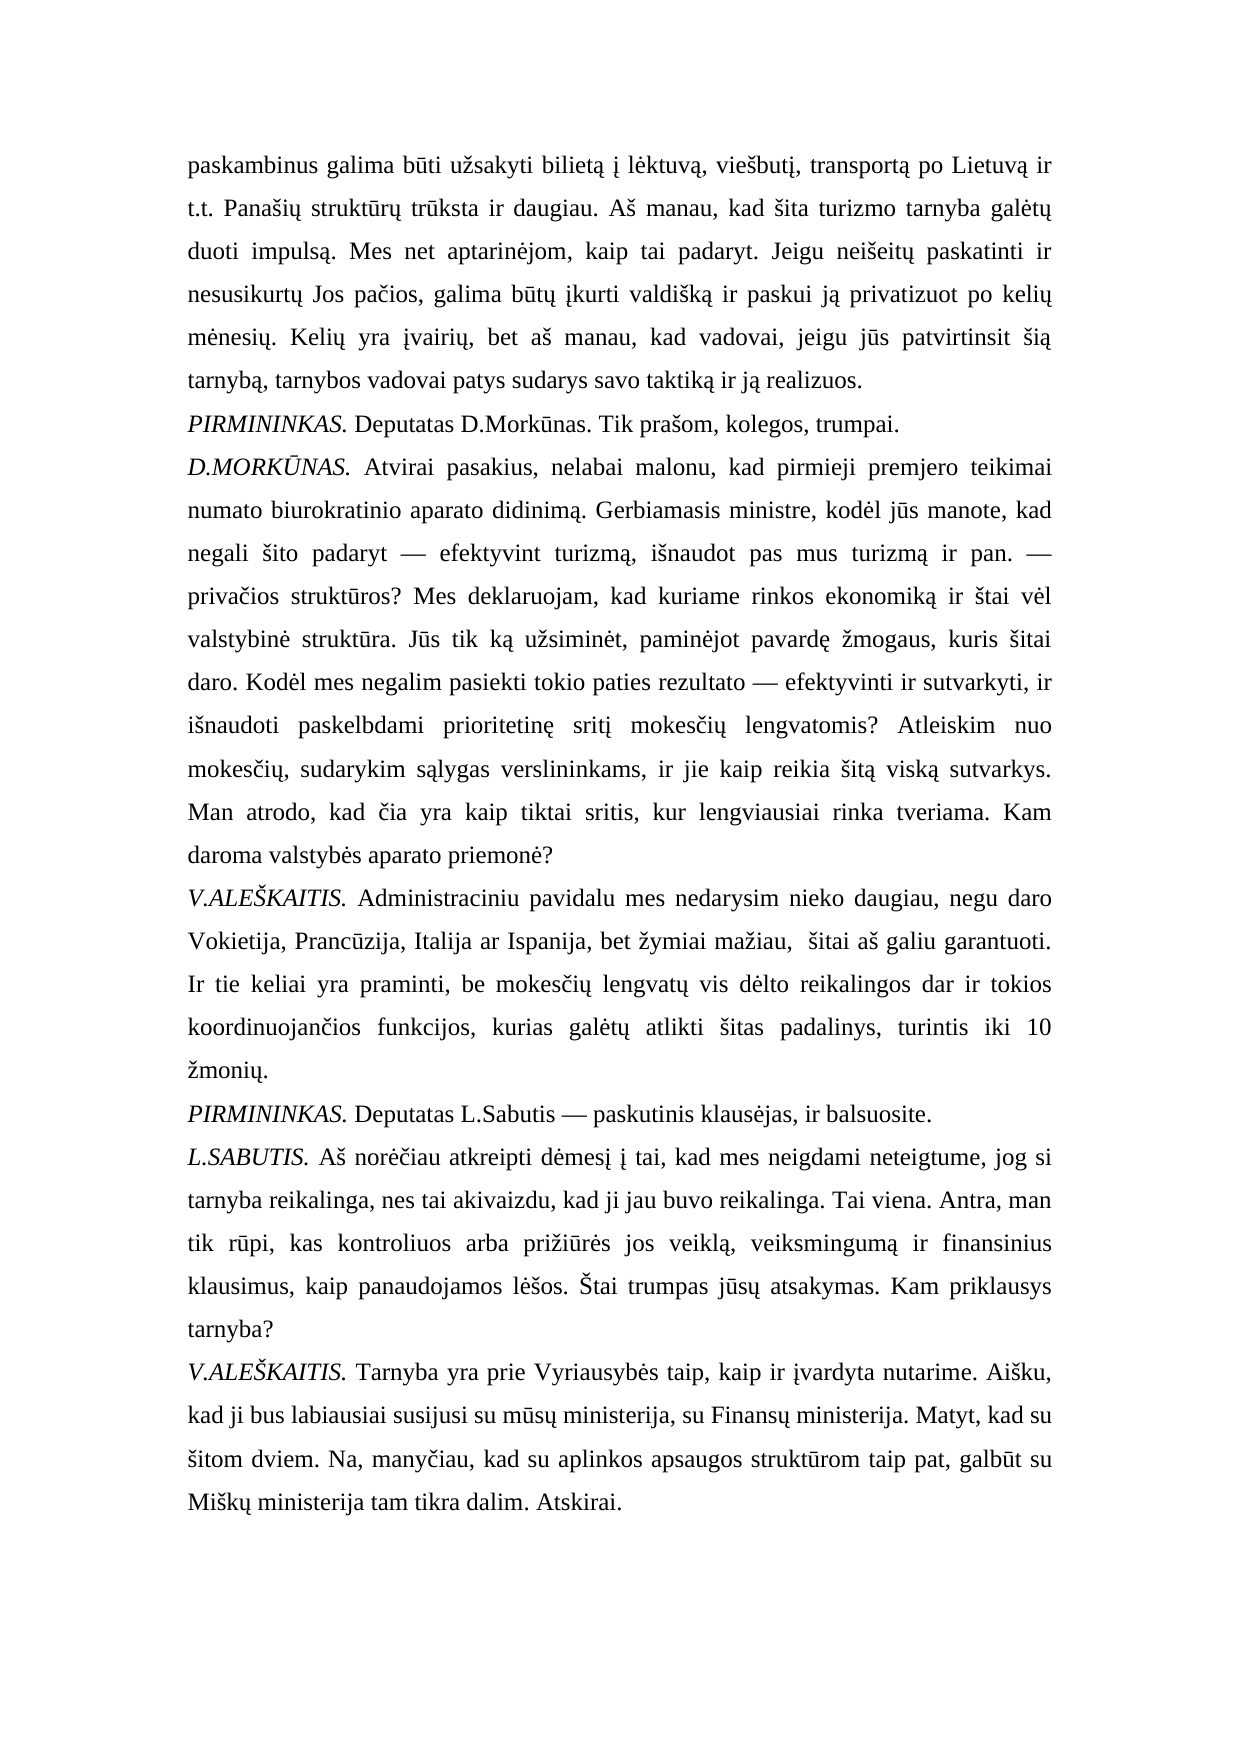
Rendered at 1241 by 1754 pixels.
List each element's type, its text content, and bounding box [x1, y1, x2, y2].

text PIRMININKAS. Deputatas D.Morkūnas. Tik prašom, kolegos, trumpai. [187, 409, 1053, 437]
text D.MORKŪNAS. Atvirai pasakius, nelabai malonu, kad pirmieji premjero teikimai numato biurokratinio aparato didinimą. Gerbiamasis ministre, kodėl jūs manote, kad negali šito padaryt — efektyvint turizmą, išnaudot pas mus turizmą ir pan. — privačios struktūros? Mes deklaruojam, kad kuriame rinkos ekonomiką ir štai vėl valstybinė struktūra. Jūs tik ką užsiminėt, paminėjot pavardę žmogaus, kuris šitai daro. Kodėl mes negalim pasiekti tokio paties rezultato — efektyvinti ir sutvarkyti, ir išnaudoti paskelbdami prioritetinę sritį mokesčių lengvatomis? Atleiskim nuo mokesčių, sudarykim sąlygas verslininkams, ir jie kaip reikia šitą viską sutvarkys. Man atrodo, kad čia yra kaip tiktai sritis, kur lengviausiai rinka tveriama. Kam daroma valstybės aparato priemonė? [187, 452, 1053, 869]
text paskambinus galima būti užsakyti bilietą į lėktuvą, viešbutį, transportą po Lietuvą ir t.t. Panašių struktūrų trūksta ir daugiau. Aš manau, kad šita turizmo tarnyba galėtų duoti impulsą. Mes net aptarinėjom, kaip tai padaryt. Jeigu neišeitų paskatinti ir nesusikurtų Jos pačios, galima būtų įkurti valdišką ir paskui ją privatizuot po kelių mėnesių. Kelių yra įvairių, bet aš manau, kad vadovai, jeigu jūs patvirtinsit šią tarnybą, tarnybos vadovai patys sudarys savo taktiką ir ją realizuos. [187, 150, 1053, 394]
text PIRMININKAS. Deputatas L.Sabutis — paskutinis klausėjas, ir balsuosite. [187, 1099, 1053, 1127]
text L.SABUTIS. Aš norėčiau atkreipti dėmesį į tai, kad mes neigdami neteigtume, jog si tarnyba reikalinga, nes tai akivaizdu, kad ji jau buvo reikalinga. Tai viena. Antra, man tik rūpi, kas kontroliuos arba prižiūrės jos veiklą, veiksmingumą ir finansinius klausimus, kaip panaudojamos lėšos. Štai trumpas jūsų atsakymas. Kam priklausys tarnyba? [187, 1142, 1053, 1343]
text V.ALEŠKAITIS. Administraciniu pavidalu mes nedarysim nieko daugiau, negu daro Vokietija, Prancūzija, Italija ar Ispanija, bet žymiai mažiau, šitai aš galiu garantuoti. Ir tie keliai yra praminti, be mokesčių lengvatų vis dėlto reikalingos dar ir tokios koordinuojančios funkcijos, kurias galėtų atlikti šitas padalinys, turintis iki 10 žmonių. [187, 883, 1053, 1084]
text V.ALEŠKAITIS. Tarnyba yra prie Vyriausybės taip, kaip ir įvardyta nutarime. Aišku, kad ji bus labiausiai susijusi su mūsų ministerija, su Finansų ministerija. Matyt, kad su šitom dviem. Na, manyčiau, kad su aplinkos apsaugos struktūrom taip pat, galbūt su Miškų ministerija tam tikra dalim. Atskirai. [187, 1357, 1053, 1516]
